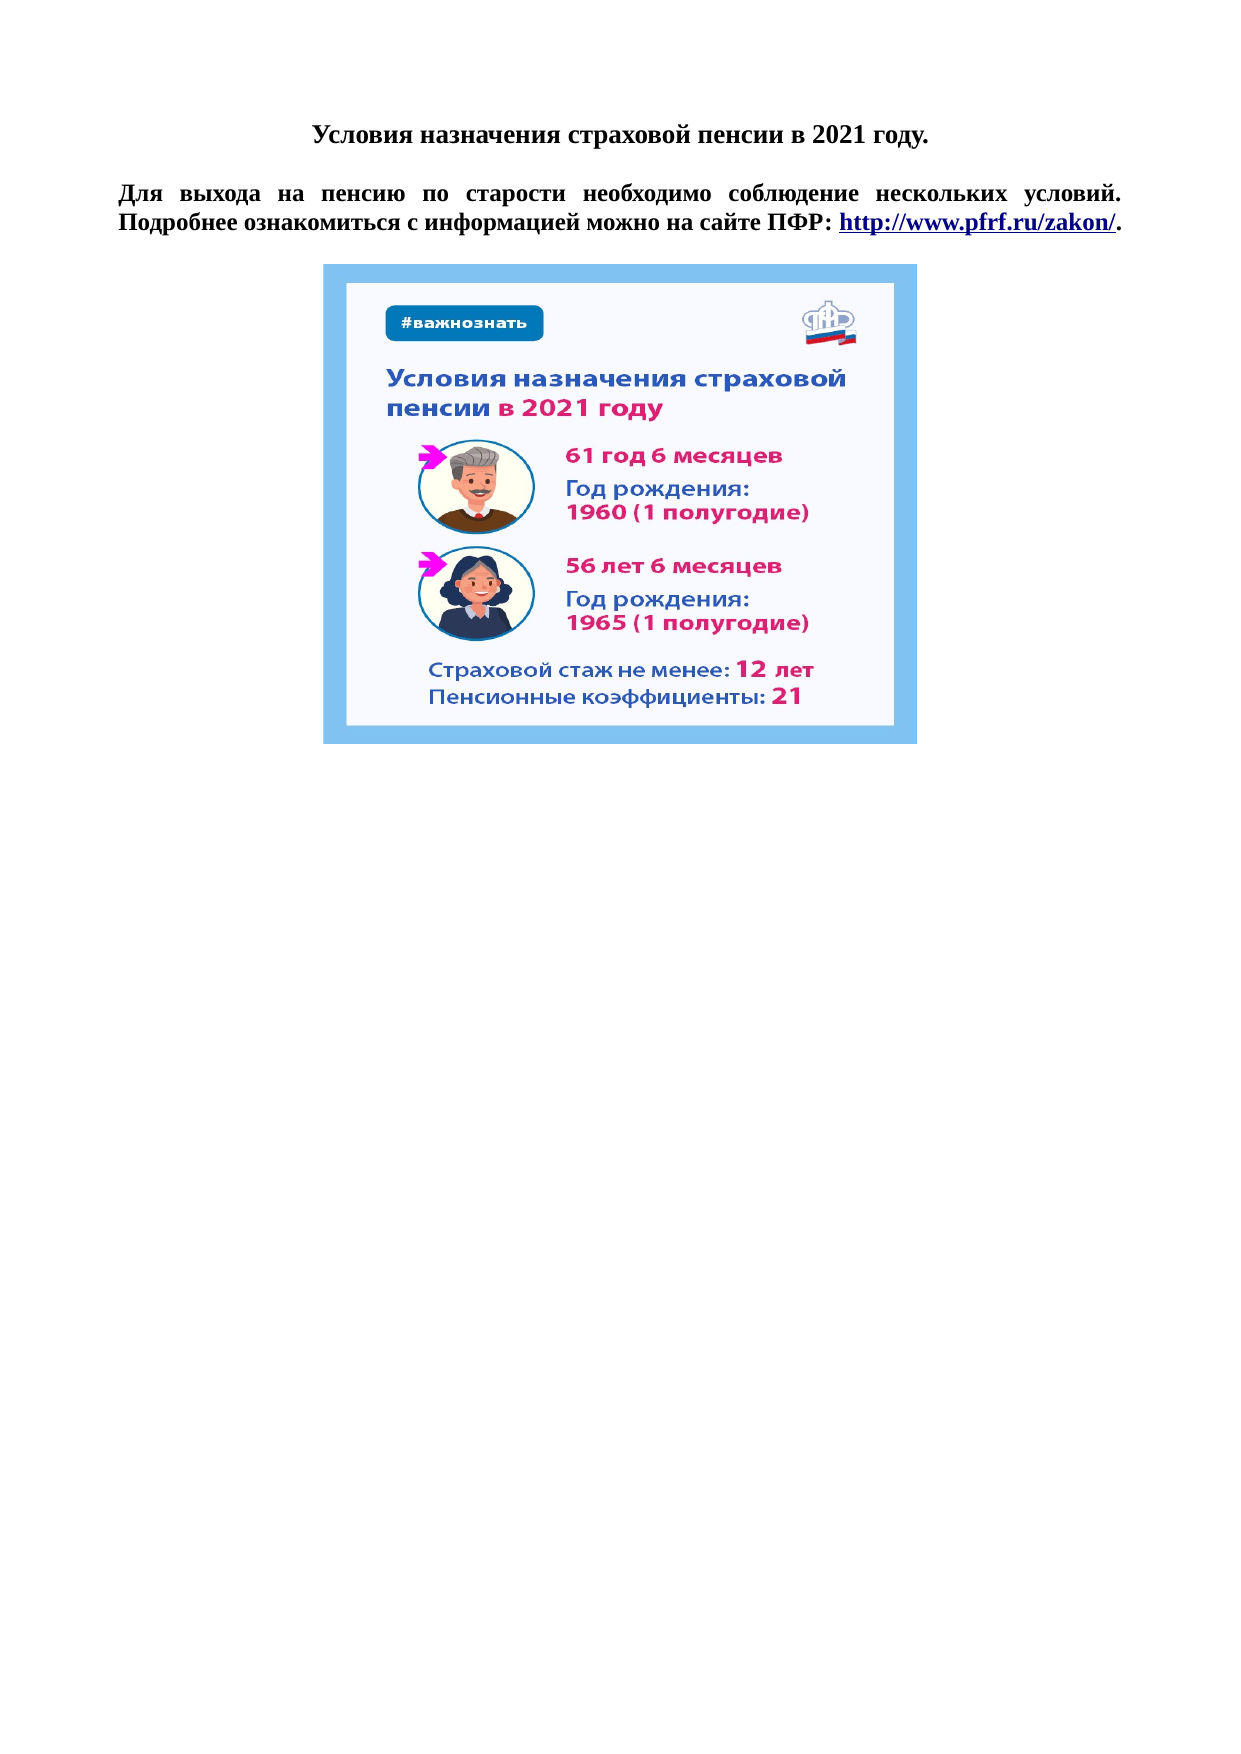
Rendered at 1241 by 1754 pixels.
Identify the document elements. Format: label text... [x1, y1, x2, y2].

text Условия назначения страховой пенсии в 2021 году. [118, 118, 1122, 149]
text Для выхода на пенсию по старости необходимо соблюдение нескольких условий. Подробнее ознакомиться с информацией можно на сайте ПФР: http://www.pfrf.ru/zakon/. [118, 178, 1122, 236]
picture [323, 264, 917, 744]
